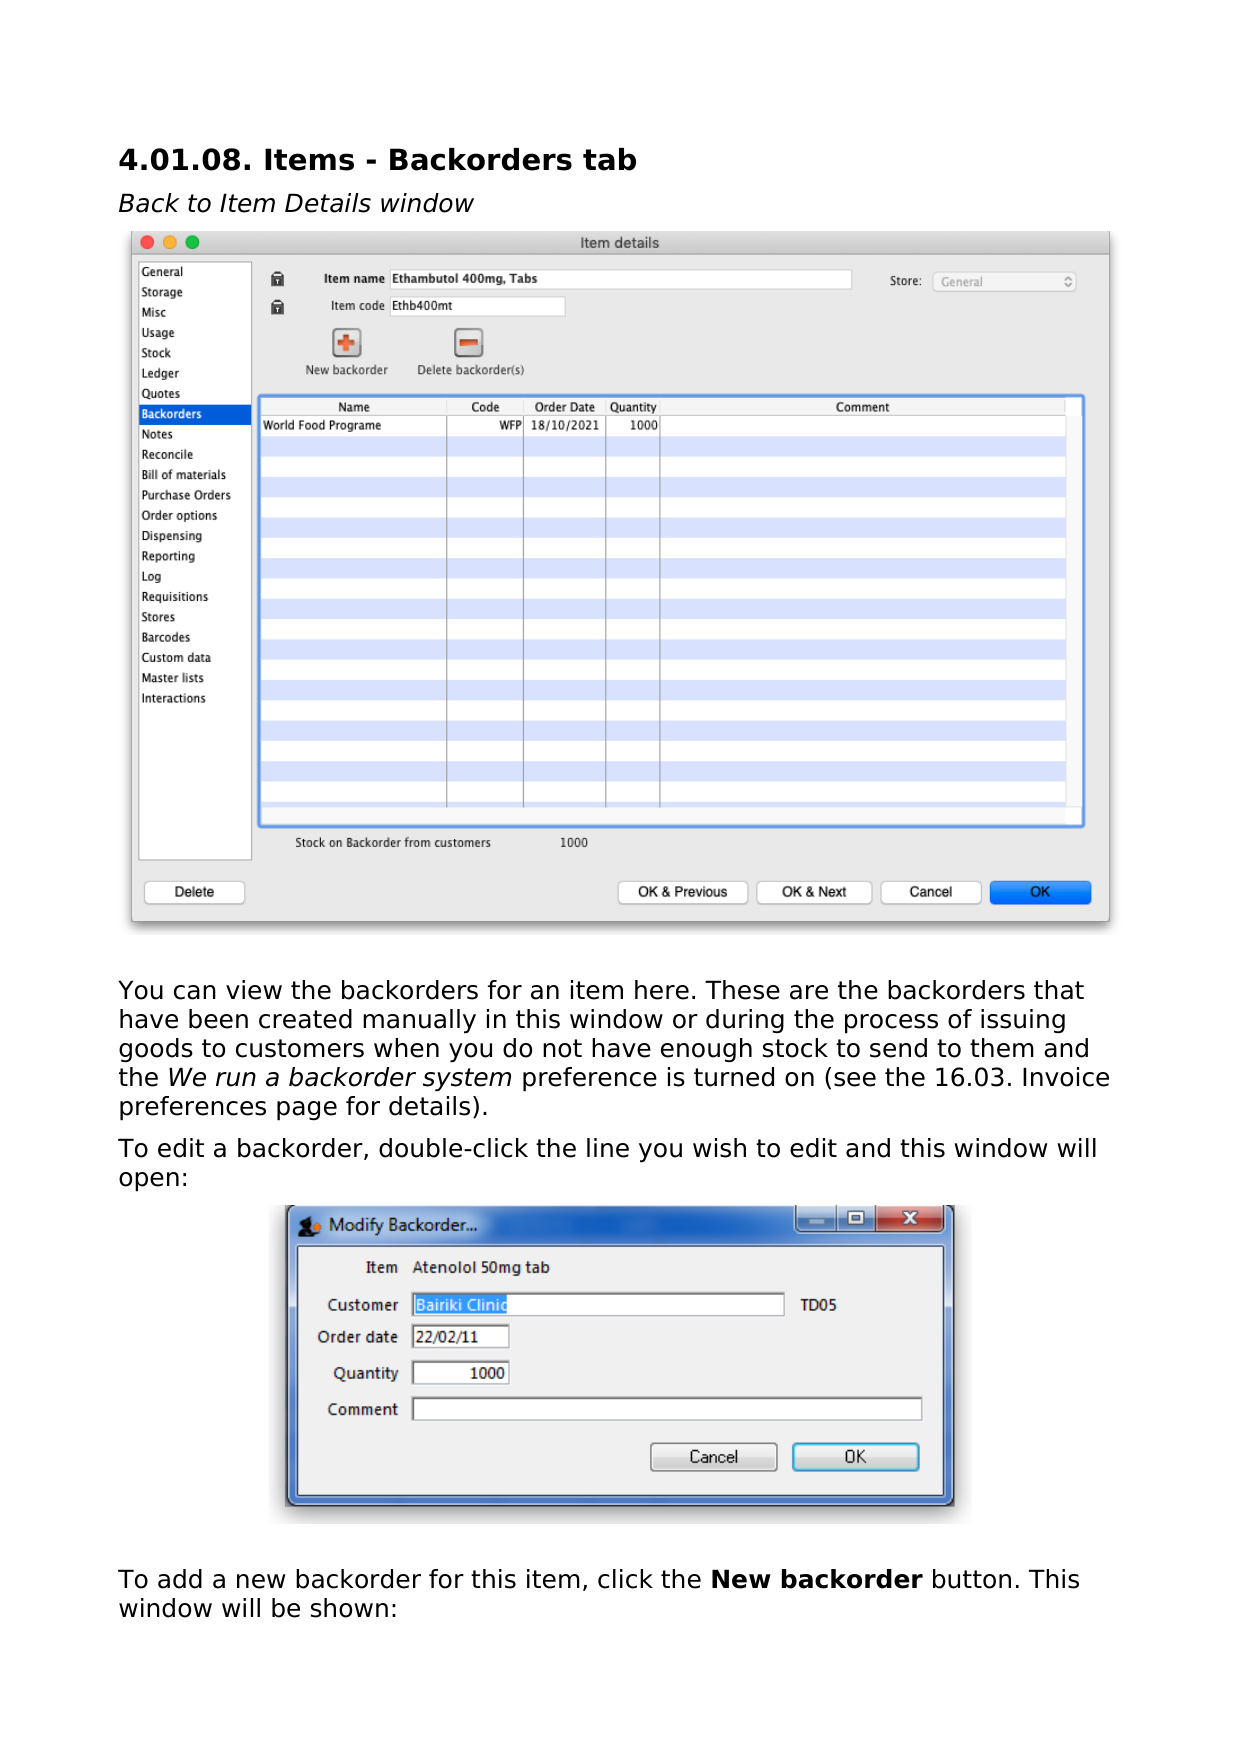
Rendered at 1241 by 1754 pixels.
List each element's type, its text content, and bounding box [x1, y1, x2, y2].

text Back to Item Details window [118, 189, 1122, 219]
text To add a new backorder for this item, click the New backorder button. This window will be shown: [118, 1565, 1122, 1623]
picture [268, 1205, 972, 1524]
subtitle 4.01.08. Items - Backorders tab [118, 143, 1122, 177]
text You can view the backorders for an item here. These are the backorders that have been created manually in this window or during the process of issuing goods to customers when you do not have enough stock to send to them and the We run a backorder system preference is turned on (see the 16.03. Invoice preferences page for details). [118, 976, 1122, 1122]
text To edit a backorder, double-click the line you wish to edit and this window will open: [118, 1134, 1122, 1193]
picture [118, 231, 1123, 935]
